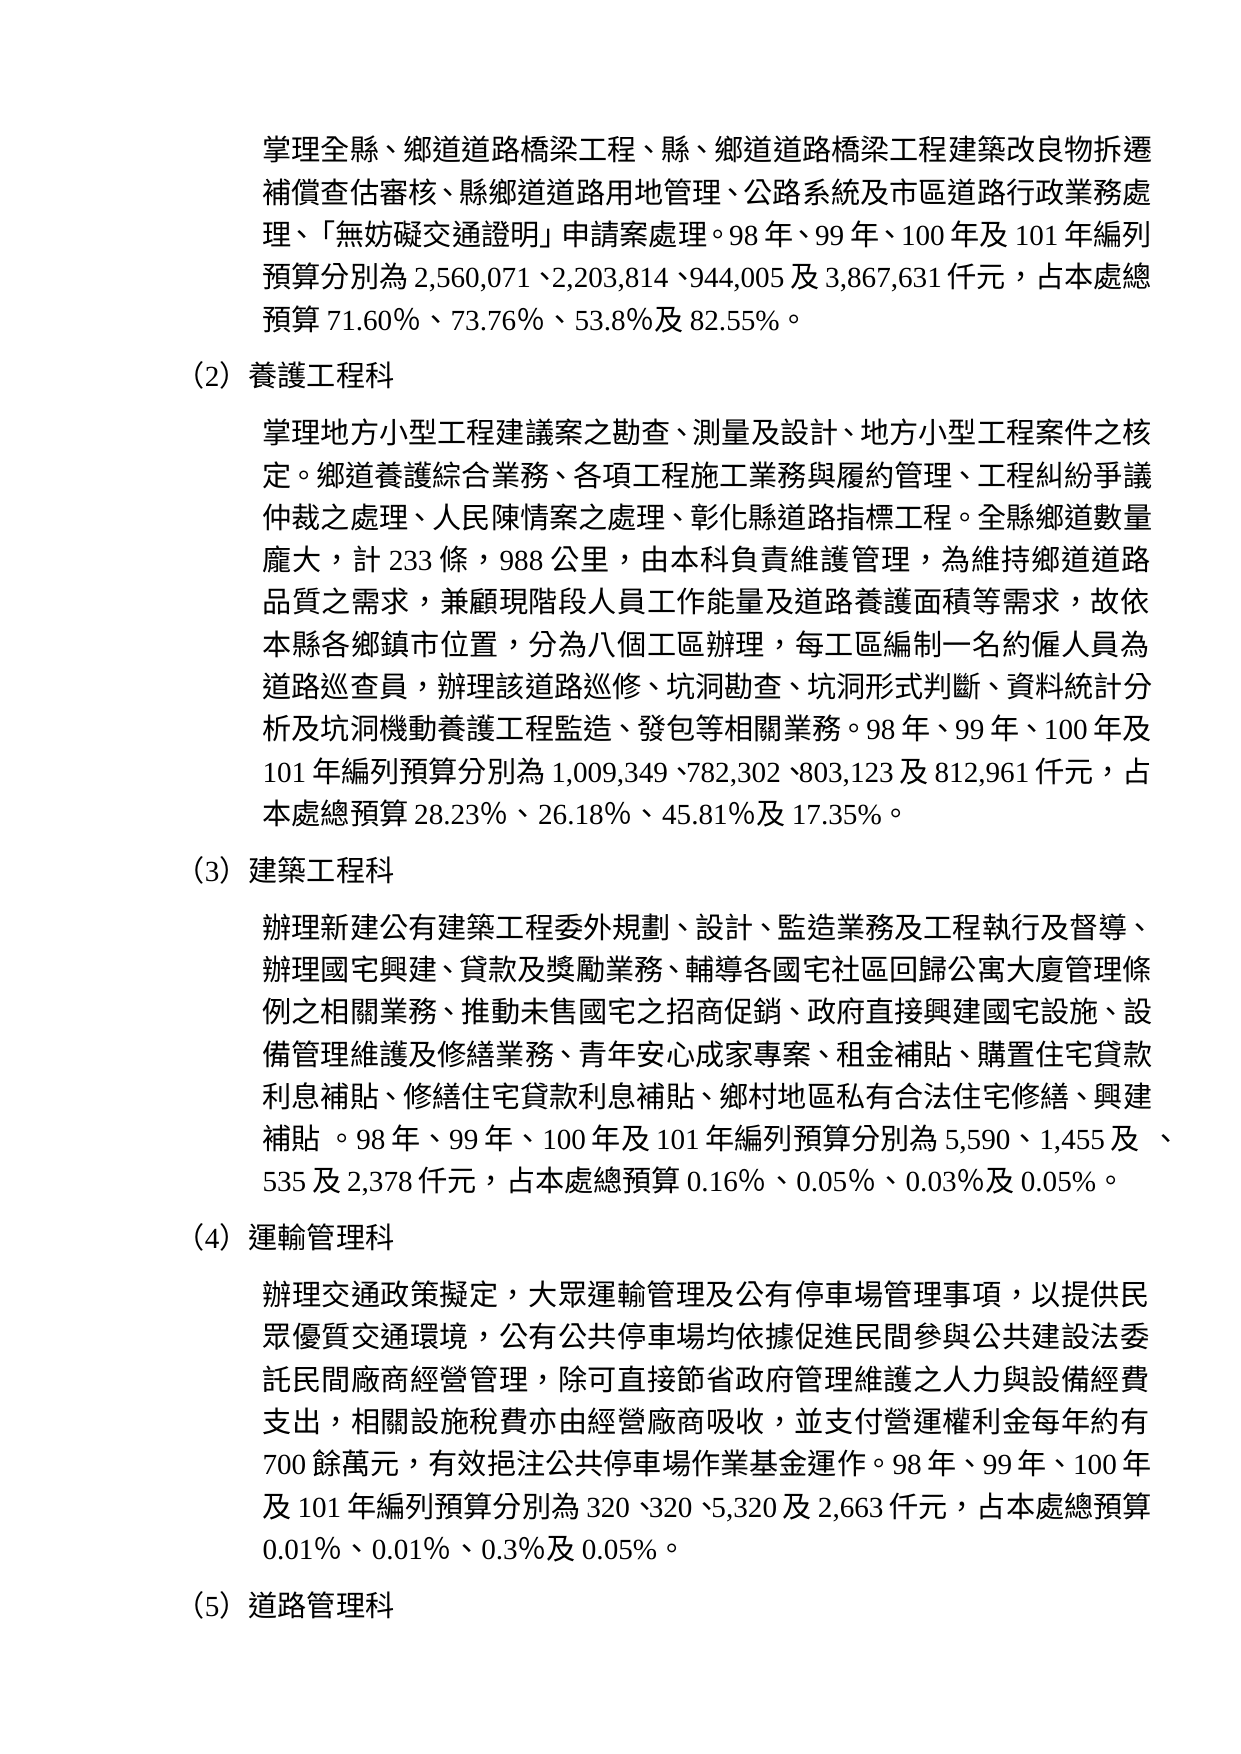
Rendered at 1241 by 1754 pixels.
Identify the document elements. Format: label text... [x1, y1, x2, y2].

text 辦理新建公有建築工程委外規劃、設計、監造業務及工程執行及督導、辦理國宅興建、貸款及獎勵業務、輔導各國宅社區回歸公寓大廈管理條例之相關業務、推動未售國宅之招商促銷、政府直接興建國宅設施、設備管理維護及修繕業務、青年安心成家專案、租金補貼、購置住宅貸款利息補貼、修繕住宅貸款利息補貼、鄉村地區私有合法住宅修繕、興建補貼 。98年、99年、100年及101年編列預算分別為5,590、1,455及、535及2,378仟元，占本處總預算0.16％、0.05％、0.03％及0.05%。 [262, 904, 1152, 1200]
text 辦理交通政策擬定，大眾運輸管理及公有停車場管理事項，以提供民眾優質交通環境，公有公共停車場均依據促進民間參與公共建設法委託民間廠商經營管理，除可直接節省政府管理維護之人力與設備經費支出，相關設施稅費亦由經營廠商吸收，並支付營運權利金每年約有700餘萬元，有效挹注公共停車場作業基金運作。98年、99年、100年及101年編列預算分別為320、320、5,320及2,663仟元，占本處總預算0.01％、0.01％、0.3％及0.05%。 [262, 1272, 1152, 1568]
text 掌理地方小型工程建議案之勘查、測量及設計、地方小型工程案件之核定。鄉道養護綜合業務、各項工程施工業務與履約管理、工程糾紛爭議仲裁之處理、人民陳情案之處理、彰化縣道路指標工程。全縣鄉道數量龐大，計233條，988公里，由本科負責維護管理，為維持鄉道道路品質之需求，兼顧現階段人員工作能量及道路養護面積等需求，故依本縣各鄉鎮市位置，分為八個工區辦理，每工區編制一名約僱人員為道路巡查員，辦理該道路巡修、坑洞勘查、坑洞形式判斷、資料統計分析及坑洞機動養護工程監造、發包等相關業務。98年、99年、100年及101年編列預算分別為1,009,349、782,302、803,123及812,961仟元，占本處總預算28.23％、26.18％、45.81％及17.35%。 [262, 410, 1152, 833]
text 掌理全縣、鄉道道路橋梁工程、縣、鄉道道路橋梁工程建築改良物拆遷補償查估審核、縣鄉道道路用地管理、公路系統及市區道路行政業務處理、「無妨礙交通證明」申請案處理。98年、99年、100年及101年編列預算分別為2,560,071、2,203,814、944,005及3,867,631仟元，占本處總預算71.60％、73.76％、53.8％及82.55%。 [262, 127, 1152, 338]
list 養護工程科 [175, 353, 1152, 395]
list 道路管理科 [175, 1582, 1152, 1625]
list 運輸管理科 [175, 1215, 1152, 1257]
list 建築工程科 [175, 847, 1152, 890]
